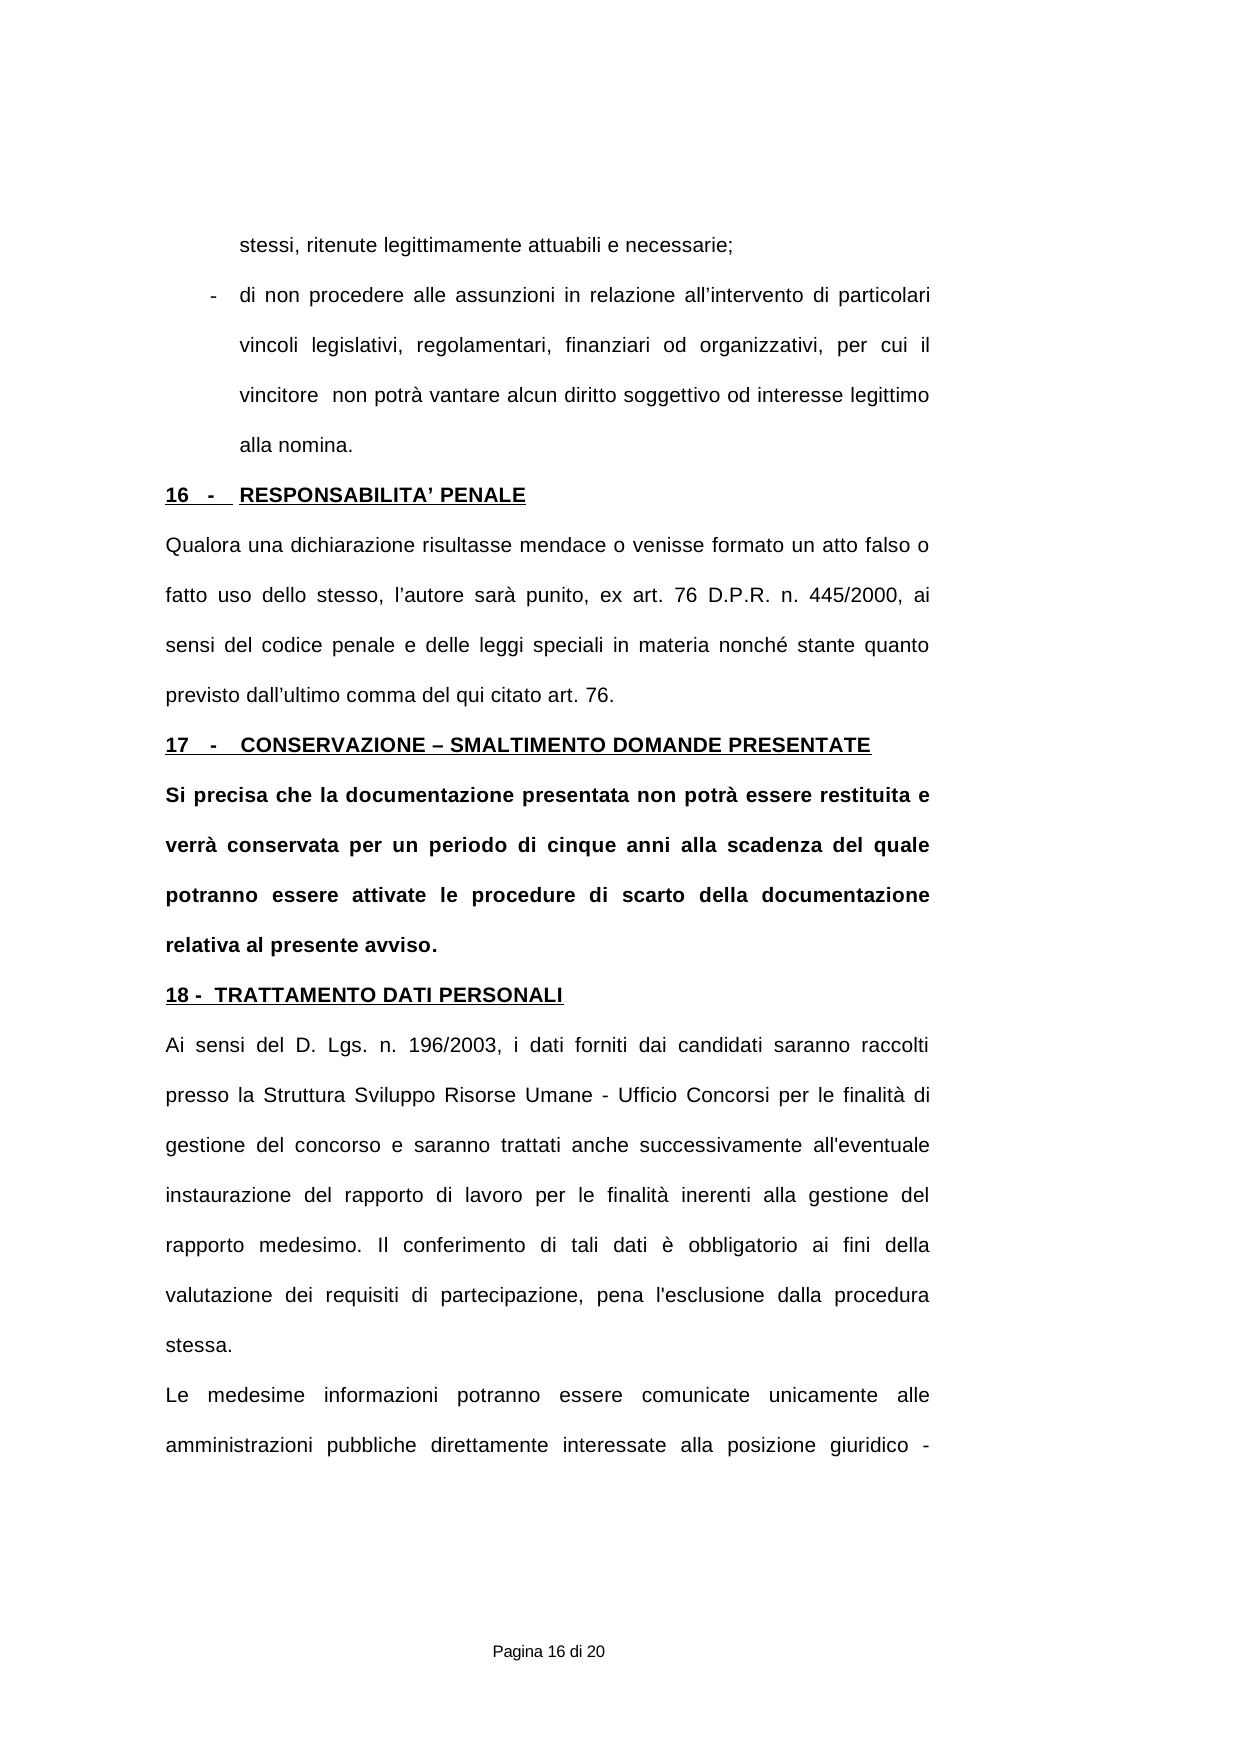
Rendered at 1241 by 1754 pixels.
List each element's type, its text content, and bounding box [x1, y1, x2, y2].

text 17 - CONSERVAZIONE – SMALTIMENTO DOMANDE PRESENTATE [165, 707, 931, 757]
list stessi, ritenute legittimamente attuabili e necessarie; [210, 207, 931, 257]
text Si precisa che la documentazione presentata non potrà essere restituita e verrà conservata per un periodo di cinque anni alla scadenza del quale potranno essere attivate le procedure di scarto della documentazione relativa al presente avviso. [165, 757, 931, 957]
text 16 - RESPONSABILITA’ PENALE [165, 457, 931, 507]
text 18 - TRATTAMENTO DATI PERSONALI [165, 957, 931, 1007]
text Le medesime informazioni potranno essere comunicate unicamente alle amministrazioni pubbliche direttamente interessate alla posizione giuridico [165, 1357, 931, 1457]
text Ai sensi del D. Lgs. n. 196/2003, i dati forniti dai candidati saranno raccolti presso la Struttura Sviluppo Risorse Umane - Ufficio Concorsi per le finalità di gestione del concorso e saranno trattati anche successivamente all'eventuale instaurazione del rapporto di lavoro per le finalità inerenti alla gestione del rapporto medesimo. Il conferimento di tali dati è obbligatorio ai fini della valutazione dei requisiti di partecipazione, pena l'esclusione dalla procedura stessa. [165, 1007, 931, 1357]
list di non procedere alle assunzioni in relazione all’intervento di particolari vincoli legislativi, regolamentari, finanziari od organizzativi, per cui il vincitore non potrà vantare alcun diritto soggettivo od interesse legittimo alla nomina. [210, 257, 931, 457]
text Qualora una dichiarazione risultasse mendace o venisse formato un atto falso o fatto uso dello stesso, l’autore sarà punito, ex art. 76 D.P.R. n. 445/2000, ai sensi del codice penale e delle leggi speciali in materia nonché stante quanto previsto dall’ultimo comma del qui citato art. 76. [165, 507, 931, 707]
